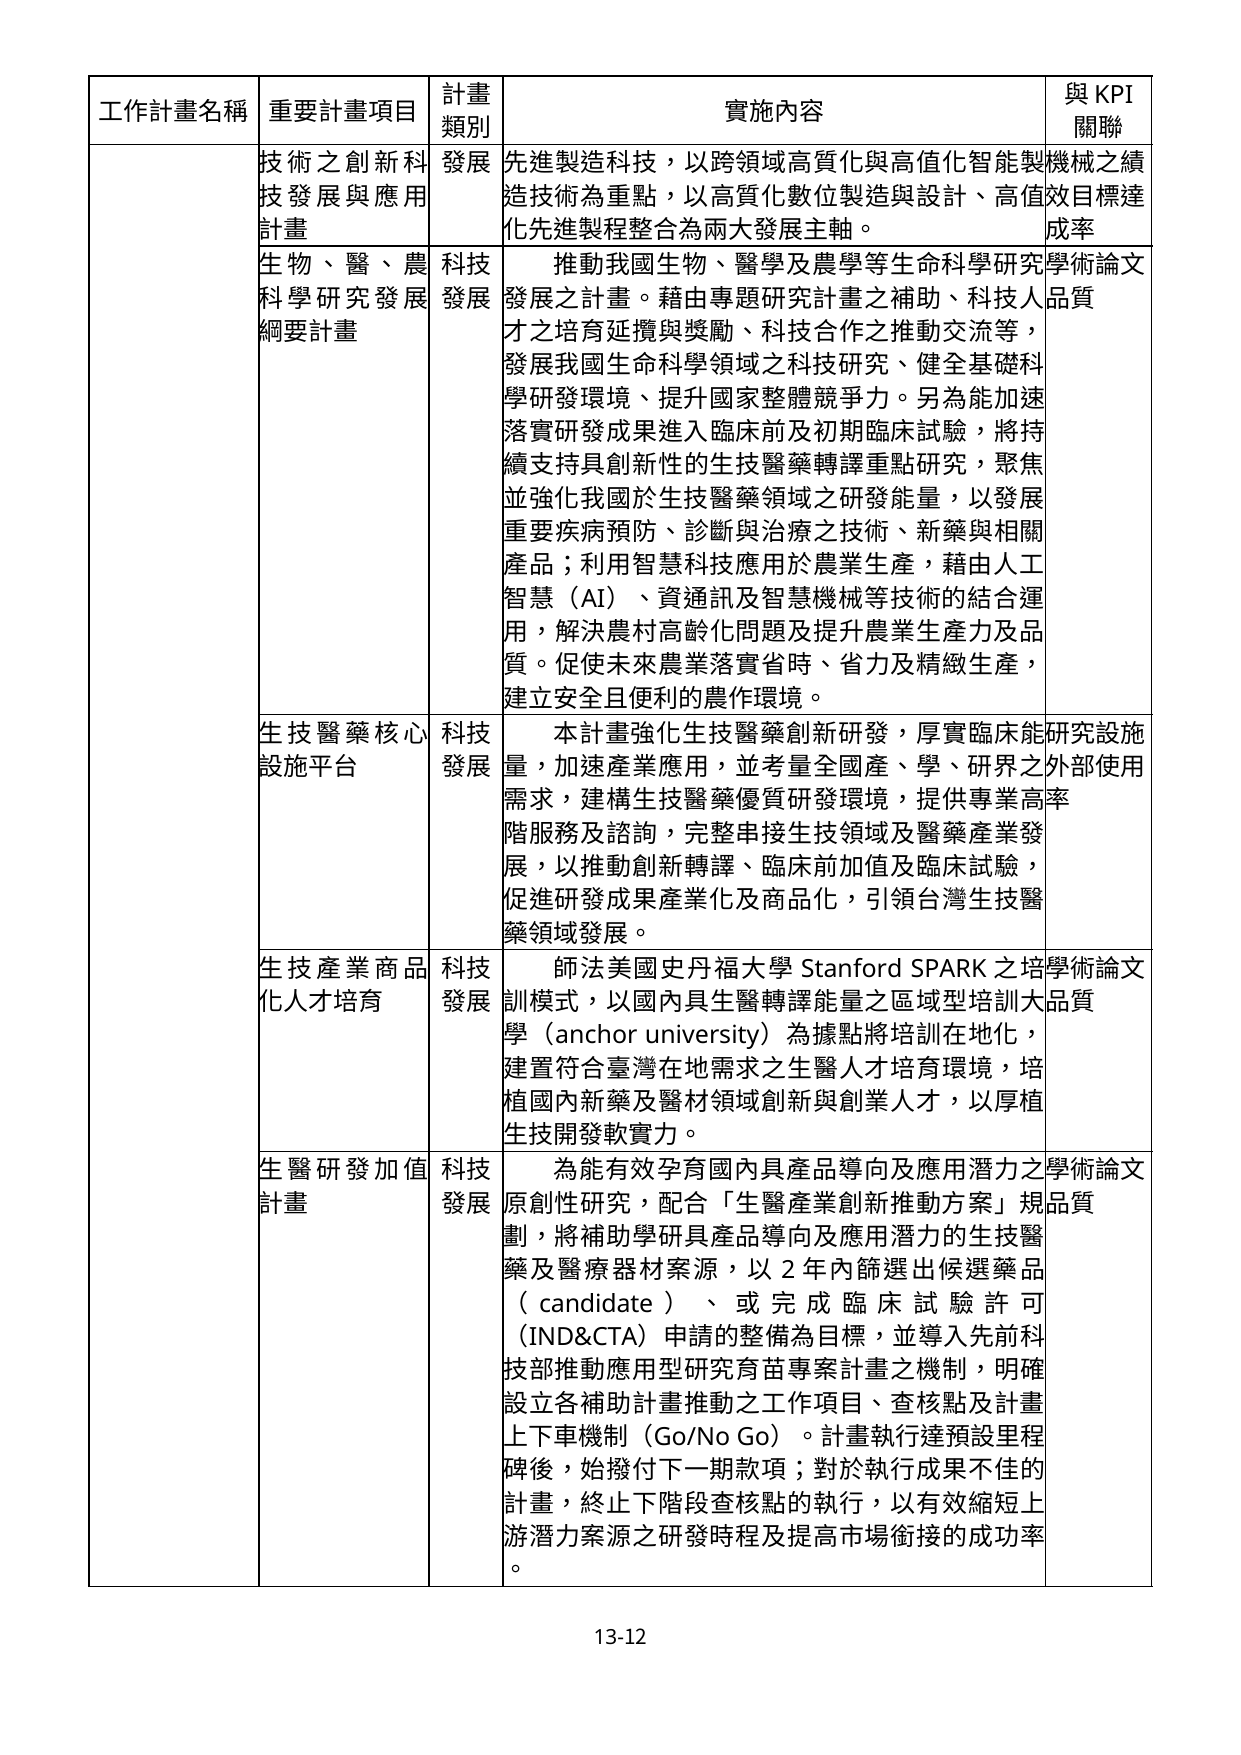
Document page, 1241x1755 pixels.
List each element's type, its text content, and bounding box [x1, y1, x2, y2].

table_cell 科技發展 [430, 247, 502, 714]
table_cell 學術論文品質 [1046, 247, 1151, 714]
table_header 工作計畫名稱 [90, 77, 258, 143]
table_cell 科技發展 [430, 1152, 502, 1586]
table_cell 針對國內未來產業發展，規劃補助學校研發先進製造科技，以跨領域高質化與高值化智能製造技術為重點，以高質化數位製造與設計、高值化先進製程整合為兩大發展主軸。 [504, 145, 1045, 245]
table_cell 科技發展 [430, 715, 502, 949]
table_cell 學術論文品質 [1046, 950, 1151, 1151]
table_cell 本計畫強化生技醫藥創新研發，厚實臨床能量，加速產業應用，並考量全國產、學、研界之需求，建構生技醫藥優質研發環境，提供專業高階服務及諮詢，完整串接生技領域及醫藥產業發展，以推動創新轉譯、臨床前加值及臨床試驗，促進研發成果產業化及商品化，引領台灣生技醫藥領域發展。 [504, 715, 1045, 949]
table_cell 發展 [430, 145, 502, 245]
table_cell 學術論文品質 [1046, 1152, 1151, 1586]
table_cell 推動智慧機械之績效目標達成率 [1046, 145, 1151, 245]
table_cell 為能有效孕育國內具產品導向及應用潛力之原創性研究，配合「生醫產業創新推動方案」規劃，將補助學研具產品導向及應用潛力的生技醫藥及醫療器材案源，以2年內篩選出候選藥品（candidate）、或完成臨床試驗許可（IND&CTA）申請的整備為目標，並導入先前科技部推動應用型研究育苗專案計畫之機制，明確設立各補助計畫推動之工作項目、查核點及計畫上下車機制（Go/No Go）。計畫執行達預設里程碑後，始撥付下一期款項；對於執行成果不佳的計畫，終止下階段查核點的執行，以有效縮短上游潛力案源之研發時程及提高市場銜接的成功率。 [504, 1152, 1045, 1586]
table_cell 生醫研發加值計畫 [260, 1152, 428, 1586]
table_cell 師法美國史丹福大學Stanford SPARK之培訓模式，以國內具生醫轉譯能量之區域型培訓大學（anchor university）為據點將培訓在地化，建置符合臺灣在地需求之生醫人才培育環境，培植國內新藥及醫材領域創新與創業人才，以厚植生技開發軟實力。 [504, 950, 1045, 1151]
table_cell 技術之創新科技發展與應用計畫 [260, 145, 428, 245]
table_cell 研究設施外部使用率 [1046, 715, 1151, 949]
table_header 計畫類別 [430, 77, 502, 143]
table_cell 生技產業商品化人才培育 [260, 950, 428, 1151]
table_cell 科技發展 [430, 950, 502, 1151]
table_cell 推動我國生物、醫學及農學等生命科學研究發展之計畫。藉由專題研究計畫之補助、科技人才之培育延攬與獎勵、科技合作之推動交流等，發展我國生命科學領域之科技研究、健全基礎科學研發環境、提升國家整體競爭力。另為能加速落實研發成果進入臨床前及初期臨床試驗，將持續支持具創新性的生技醫藥轉譯重點研究，聚焦並強化我國於生技醫藥領域之研發能量，以發展重要疾病預防、診斷與治療之技術、新藥與相關產品；利用智慧科技應用於農業生產，藉由人工智慧（AI）、資通訊及智慧機械等技術的結合運用，解決農村高齡化問題及提升農業生產力及品質。促使未來農業落實省時、省力及精緻生產，建立安全且便利的農作環境。 [504, 247, 1045, 714]
table_header 實施內容 [504, 77, 1045, 143]
table_cell [90, 145, 258, 1586]
table_header 重要計畫項目 [260, 77, 428, 143]
table_cell 生技醫藥核心設施平台 [260, 715, 428, 949]
table_cell 生物、醫、農科學研究發展綱要計畫 [260, 247, 428, 714]
table_header 與KPI 關聯 [1046, 77, 1151, 143]
